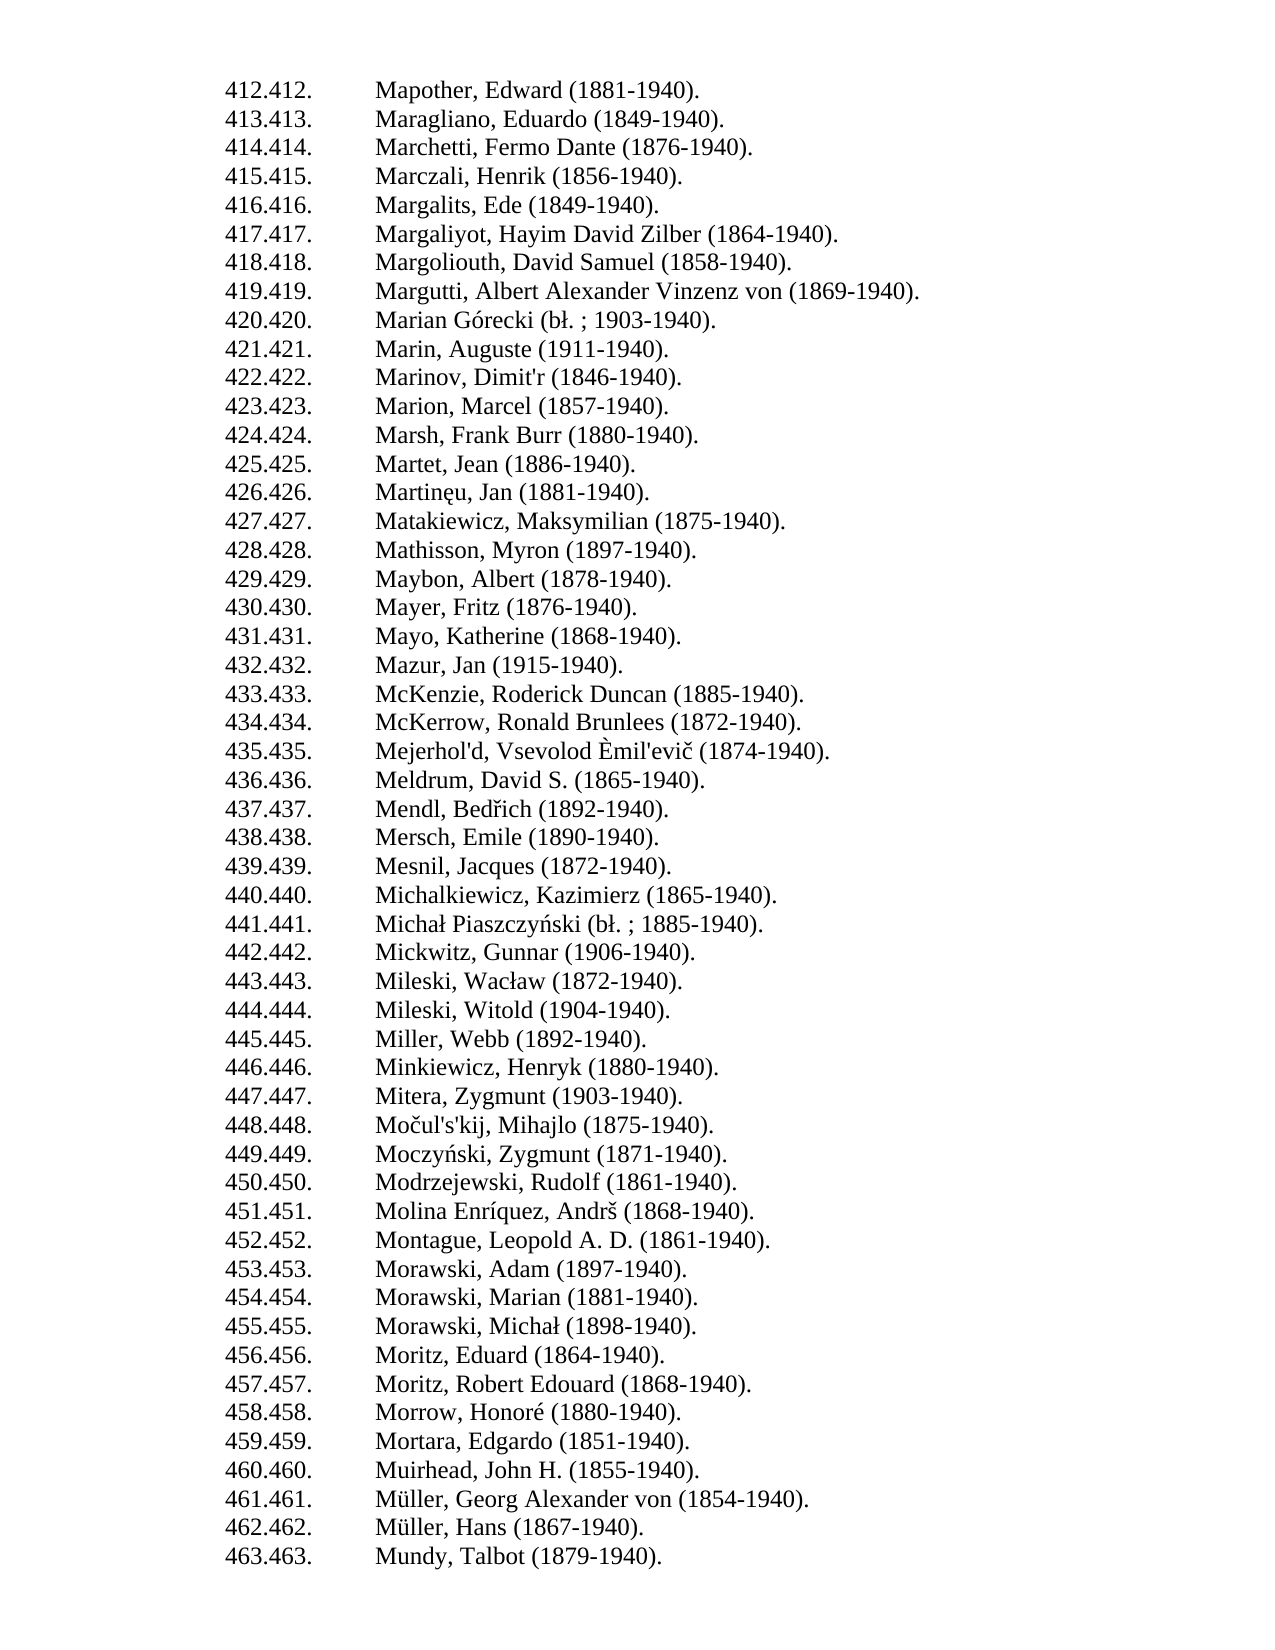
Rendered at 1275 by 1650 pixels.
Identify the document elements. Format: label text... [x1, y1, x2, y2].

list 412. Mapother, Edward (1881-1940). [225, 75, 1125, 104]
list 438. Mersch, Emile (1890-1940). [225, 822, 1125, 851]
list 439. Mesnil, Jacques (1872-1940). [225, 851, 1125, 880]
list 420. Marian Górecki (bł. ; 1903-1940). [225, 305, 1125, 334]
list 441. Michał Piaszczyński (bł. ; 1885-1940). [225, 909, 1125, 937]
list 437. Mendl, Bedřich (1892-1940). [225, 794, 1125, 822]
list 431. Mayo, Katherine (1868-1940). [225, 621, 1125, 650]
list 425. Martet, Jean (1886-1940). [225, 449, 1125, 477]
list 454. Morawski, Marian (1881-1940). [225, 1282, 1125, 1311]
list 423. Marion, Marcel (1857-1940). [225, 391, 1125, 420]
list 417. Margaliyot, Hayim David Zilber (1864-1940). [225, 219, 1125, 247]
list 436. Meldrum, David S. (1865-1940). [225, 765, 1125, 794]
list 462. Müller, Hans (1867-1940). [225, 1512, 1125, 1541]
list 449. Moczyński, Zygmunt (1871-1940). [225, 1139, 1125, 1167]
list 446. Minkiewicz, Henryk (1880-1940). [225, 1052, 1125, 1081]
list 447. Mitera, Zygmunt (1903-1940). [225, 1081, 1125, 1110]
list 426. Martinęu, Jan (1881-1940). [225, 477, 1125, 506]
list 429. Maybon, Albert (1878-1940). [225, 564, 1125, 592]
list 424. Marsh, Frank Burr (1880-1940). [225, 420, 1125, 449]
list 450. Modrzejewski, Rudolf (1861-1940). [225, 1167, 1125, 1196]
list 461. Müller, Georg Alexander von (1854-1940). [225, 1484, 1125, 1512]
list 445. Miller, Webb (1892-1940). [225, 1024, 1125, 1052]
list 421. Marin, Auguste (1911-1940). [225, 334, 1125, 362]
list 419. Margutti, Albert Alexander Vinzenz von (1869-1940). [225, 276, 1125, 305]
list 442. Mickwitz, Gunnar (1906-1940). [225, 937, 1125, 966]
list 455. Morawski, Michał (1898-1940). [225, 1311, 1125, 1340]
list 457. Moritz, Robert Edouard (1868-1940). [225, 1369, 1125, 1397]
list 456. Moritz, Eduard (1864-1940). [225, 1340, 1125, 1369]
list 428. Mathisson, Myron (1897-1940). [225, 535, 1125, 564]
list 434. McKerrow, Ronald Brunlees (1872-1940). [225, 707, 1125, 736]
list 453. Morawski, Adam (1897-1940). [225, 1254, 1125, 1282]
list 413. Maragliano, Eduardo (1849-1940). [225, 104, 1125, 132]
list 414. Marchetti, Fermo Dante (1876-1940). [225, 132, 1125, 161]
list 440. Michalkiewicz, Kazimierz (1865-1940). [225, 880, 1125, 909]
list 418. Margoliouth, David Samuel (1858-1940). [225, 247, 1125, 276]
list 432. Mazur, Jan (1915-1940). [225, 650, 1125, 679]
list 451. Molina Enríquez, Andrš (1868-1940). [225, 1196, 1125, 1225]
list 444. Mileski, Witold (1904-1940). [225, 995, 1125, 1024]
list 427. Matakiewicz, Maksymilian (1875-1940). [225, 506, 1125, 535]
list 433. McKenzie, Roderick Duncan (1885-1940). [225, 679, 1125, 707]
list 460. Muirhead, John H. (1855-1940). [225, 1455, 1125, 1484]
list 416. Margalits, Ede (1849-1940). [225, 190, 1125, 219]
list 448. Močul's'kij, Mihajlo (1875-1940). [225, 1110, 1125, 1139]
list 435. Mejerhol'd, Vsevolod Èmil'evič (1874-1940). [225, 736, 1125, 765]
list 458. Morrow, Honoré (1880-1940). [225, 1397, 1125, 1426]
list 430. Mayer, Fritz (1876-1940). [225, 592, 1125, 621]
list 452. Montague, Leopold A. D. (1861-1940). [225, 1225, 1125, 1254]
list 415. Marczali, Henrik (1856-1940). [225, 161, 1125, 190]
list 443. Mileski, Wacław (1872-1940). [225, 966, 1125, 995]
list 463. Mundy, Talbot (1879-1940). [225, 1541, 1125, 1570]
list 422. Marinov, Dimit'r (1846-1940). [225, 362, 1125, 391]
list 459. Mortara, Edgardo (1851-1940). [225, 1426, 1125, 1455]
